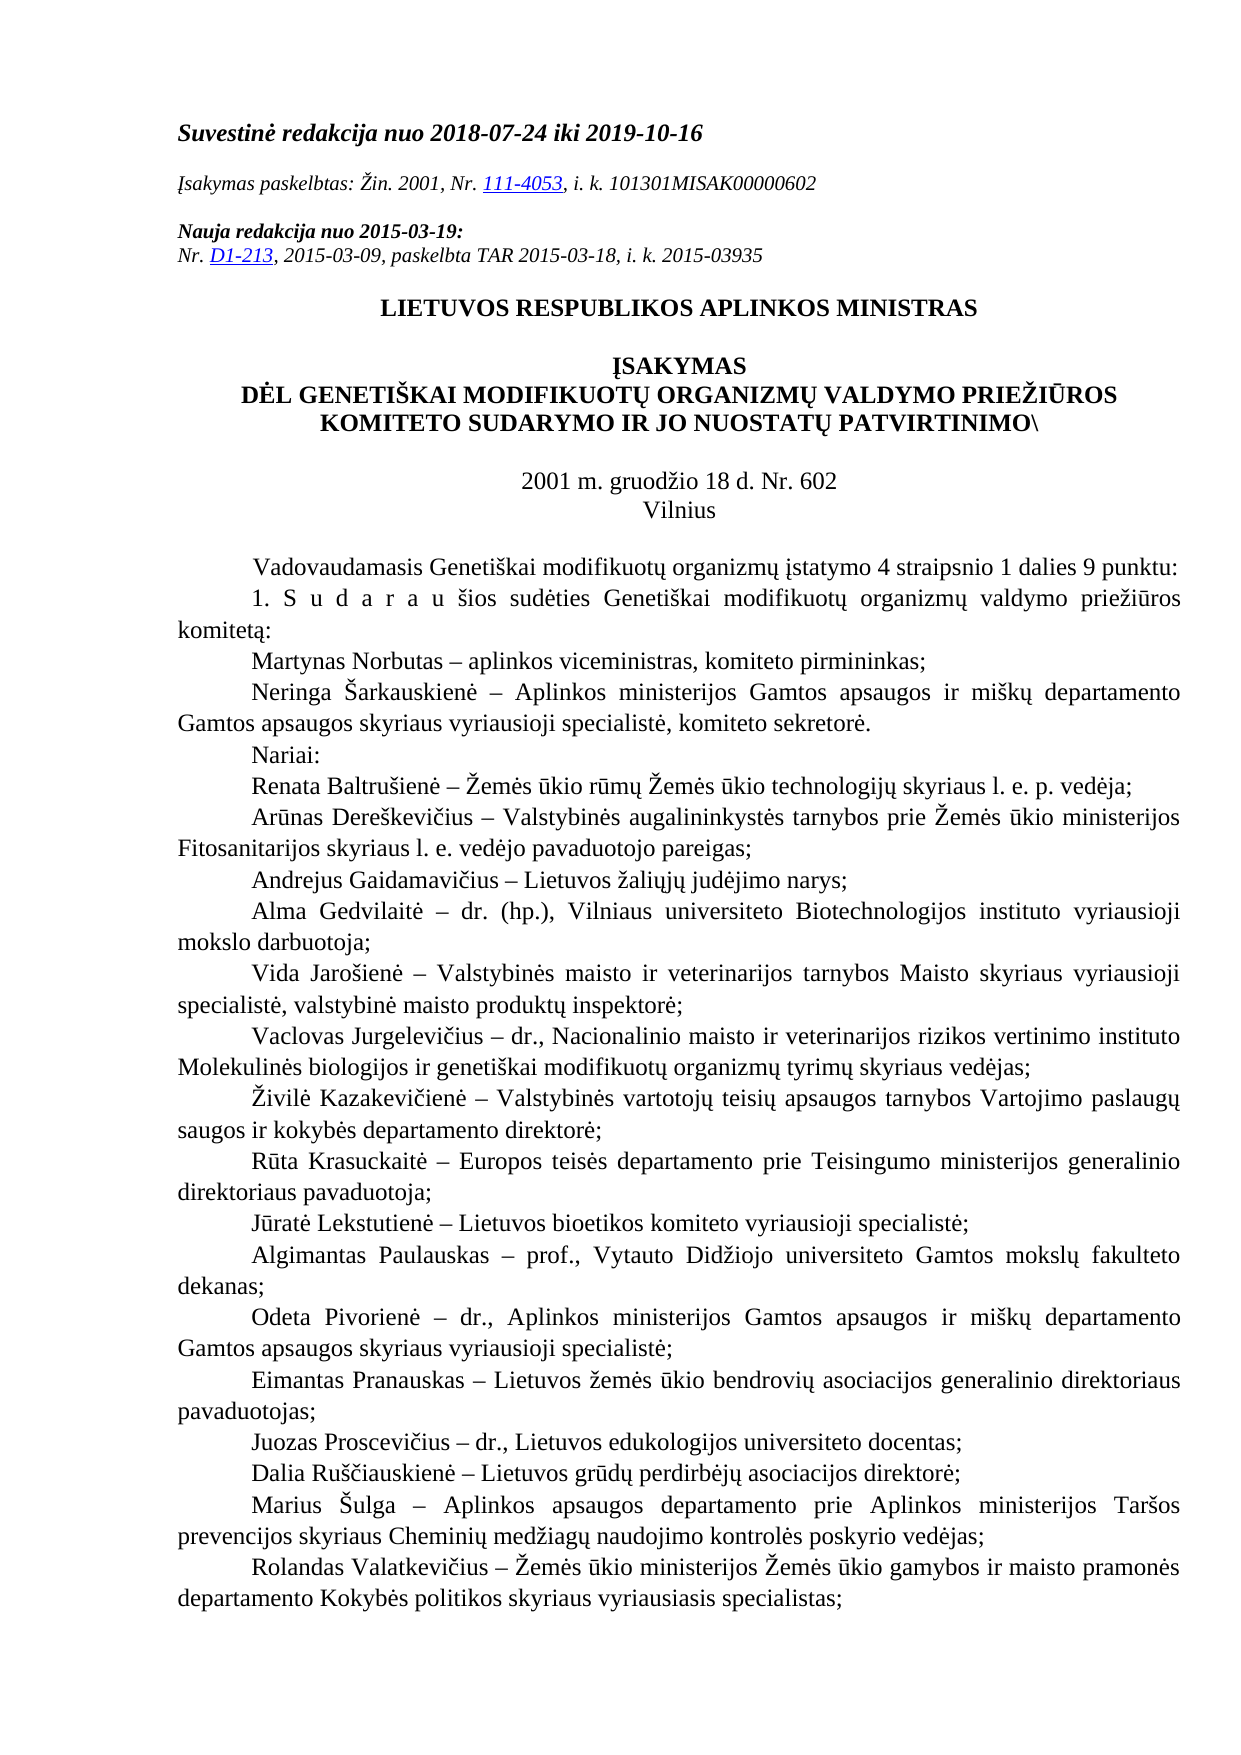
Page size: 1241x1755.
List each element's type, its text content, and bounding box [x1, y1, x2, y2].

text Marius Šulga – Aplinkos apsaugos departamento prie Aplinkos ministerijos Taršos prevencijos skyriaus Cheminių medžiagų naudojimo kontrolės poskyrio vedėjas; [177, 1487, 1181, 1550]
text LIETUVOS RESPUBLIKOS APLINKOS MINISTRAS [177, 293, 1181, 322]
text ĮSAKYMAS [177, 351, 1181, 380]
text Nr. D1-213, 2015-03-09, paskelbta TAR 2015-03-18, i. k. 2015-03935 [177, 243, 1181, 267]
text Odeta Pivorienė – dr., Aplinkos ministerijos Gamtos apsaugos ir miškų departamento Gamtos apsaugos skyriaus vyriausioji specialistė; [177, 1300, 1181, 1362]
text Neringa Šarkauskienė – Aplinkos ministerijos Gamtos apsaugos ir miškų departamento Gamtos apsaugos skyriaus vyriausioji specialistė, komiteto sekretorė. [177, 675, 1181, 737]
text Živilė Kazakevičienė – Valstybinės vartotojų teisių apsaugos tarnybos Vartojimo paslaugų saugos ir kokybės departamento direktorė; [177, 1081, 1181, 1143]
text Nariai: [177, 737, 1181, 768]
text DĖL GENETIŠKAI MODIFIKUOTŲ ORGANIZMŲ VALDYMO PRIEŽIŪROS KOMITETO SUDARYMO IR JO NUOSTATŲ PATVIRTINIMO\ [177, 380, 1181, 437]
text Vadovaudamasis Genetiškai modifikuotų organizmų įstatymo 4 straipsnio 1 dalies 9 punktu: [177, 552, 1181, 581]
text Andrejus Gaidamavičius – Lietuvos žaliųjų judėjimo narys; [177, 862, 1181, 893]
text Suvestinė redakcija nuo 2018-07-24 iki 2019-10-16 [177, 118, 1181, 147]
text Įsakymas paskelbtas: Žin. 2001, Nr. 111-4053, i. k. 101301MISAK00000602 [177, 171, 1181, 195]
text Alma Gedvilaitė – dr. (hp.), Vilniaus universiteto Biotechnologijos instituto vyriausioji mokslo darbuotoja; [177, 893, 1181, 956]
text Rolandas Valatkevičius – Žemės ūkio ministerijos Žemės ūkio gamybos ir maisto pramonės departamento Kokybės politikos skyriaus vyriausiasis specialistas; [177, 1550, 1181, 1612]
text Algimantas Paulauskas – prof., Vytauto Didžiojo universiteto Gamtos mokslų fakulteto dekanas; [177, 1237, 1181, 1300]
text 2001 m. gruodžio 18 d. Nr. 602 [177, 466, 1181, 495]
text Vilnius [177, 495, 1181, 523]
text Eimantas Pranauskas – Lietuvos žemės ūkio bendrovių asociacijos generalinio direktoriaus pavaduotojas; [177, 1362, 1181, 1425]
text Juozas Proscevičius – dr., Lietuvos edukologijos universiteto docentas; [177, 1425, 1181, 1456]
text 1. S u d a r a u šios sudėties Genetiškai modifikuotų organizmų valdymo priežiūros komitetą: [177, 581, 1181, 643]
text Renata Baltrušienė – Žemės ūkio rūmų Žemės ūkio technologijų skyriaus l. e. p. vedėja; [177, 768, 1181, 800]
text Martynas Norbutas – aplinkos viceministras, komiteto pirmininkas; [177, 643, 1181, 675]
text Arūnas Dereškevičius – Valstybinės augalininkystės tarnybos prie Žemės ūkio ministerijos Fitosanitarijos skyriaus l. e. vedėjo pavaduotojo pareigas; [177, 800, 1181, 862]
text Nauja redakcija nuo 2015-03-19: [177, 219, 1181, 243]
text Vida Jarošienė – Valstybinės maisto ir veterinarijos tarnybos Maisto skyriaus vyriausioji specialistė, valstybinė maisto produktų inspektorė; [177, 956, 1181, 1018]
text Vaclovas Jurgelevičius – dr., Nacionalinio maisto ir veterinarijos rizikos vertinimo instituto Molekulinės biologijos ir genetiškai modifikuotų organizmų tyrimų skyriaus vedėjas; [177, 1018, 1181, 1081]
text Jūratė Lekstutienė – Lietuvos bioetikos komiteto vyriausioji specialistė; [177, 1206, 1181, 1237]
text Rūta Krasuckaitė – Europos teisės departamento prie Teisingumo ministerijos generalinio direktoriaus pavaduotoja; [177, 1143, 1181, 1206]
text Dalia Ruščiauskienė – Lietuvos grūdų perdirbėjų asociacijos direktorė; [177, 1456, 1181, 1487]
